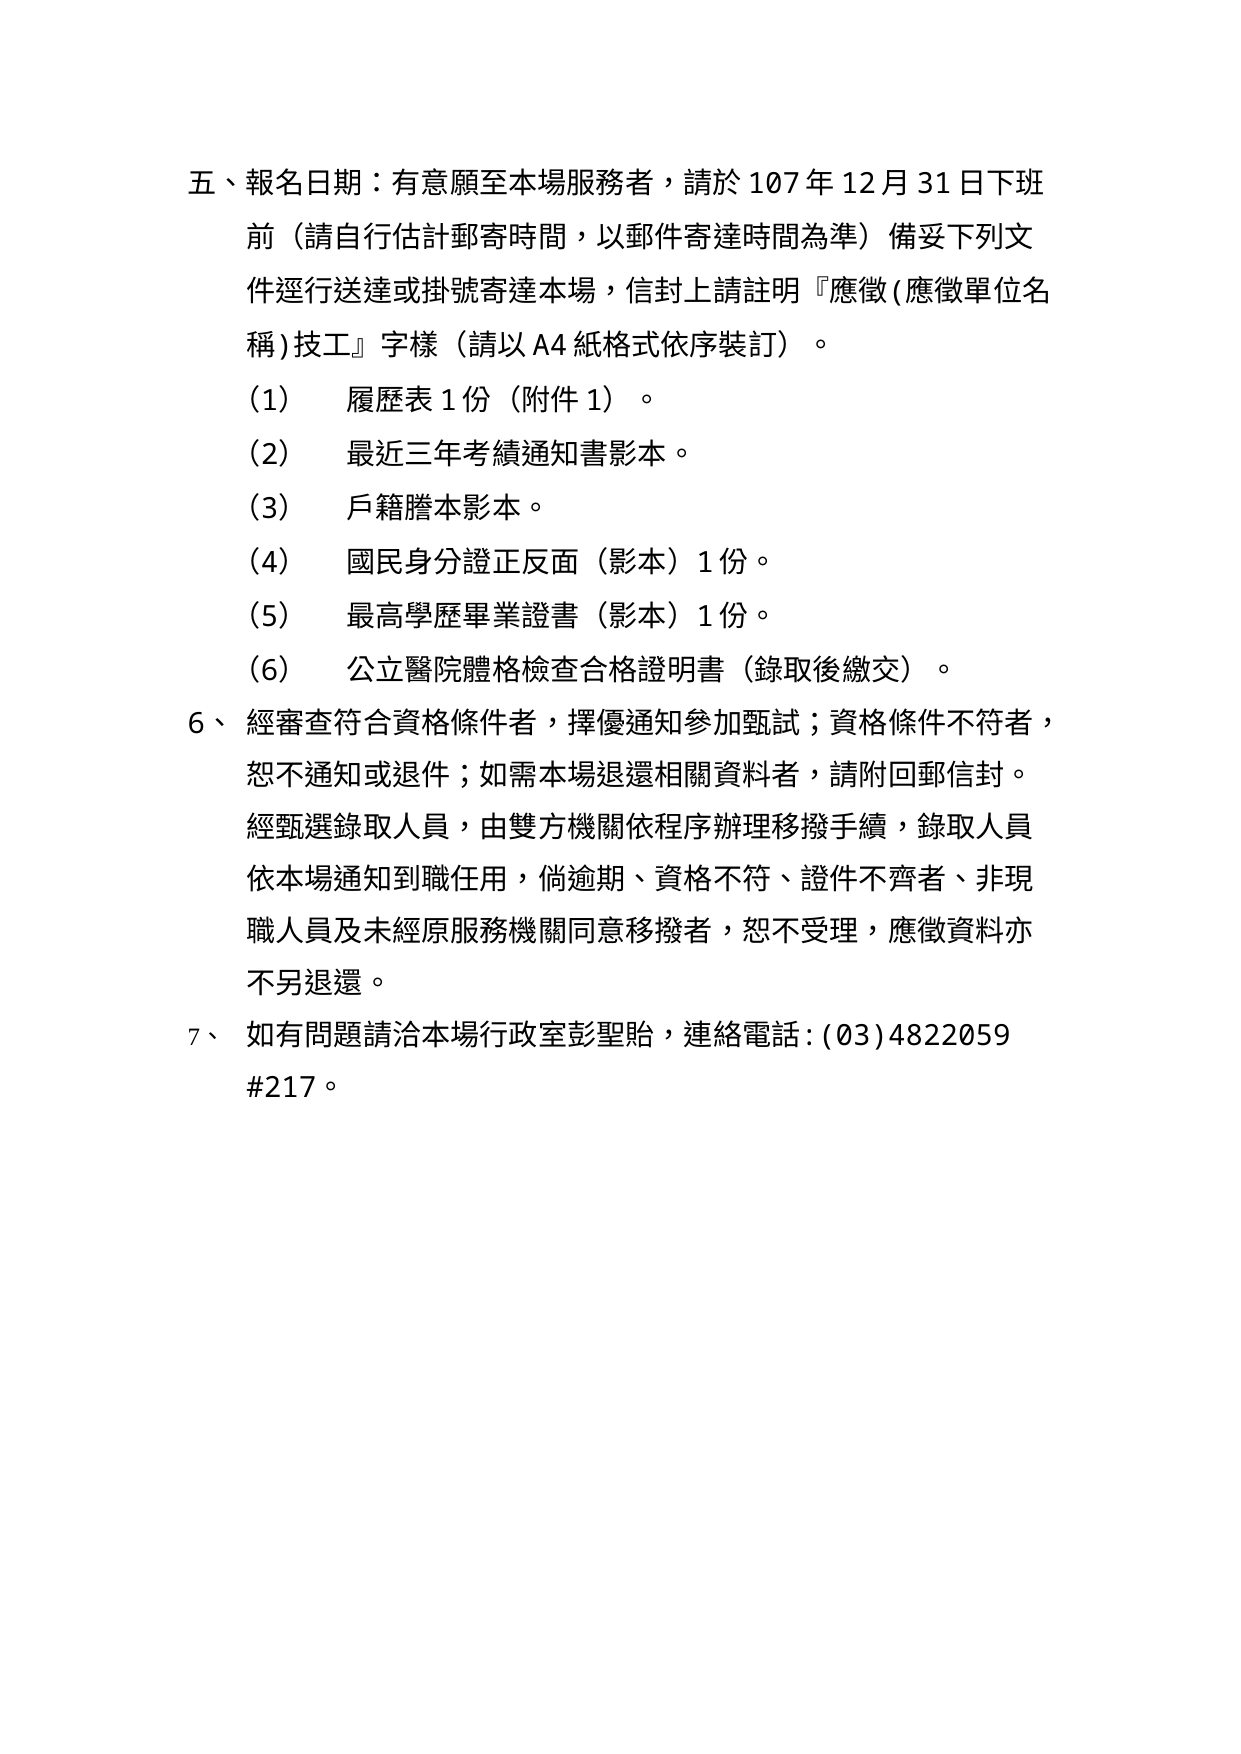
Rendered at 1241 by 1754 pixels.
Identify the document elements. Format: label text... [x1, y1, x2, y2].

list 最高學歷畢業證書（影本）1份。 [231, 583, 1053, 637]
list 如有問題請洽本場行政室彭聖貽，連絡電話:(03)4822059 #217。 [187, 1004, 1053, 1108]
list 履歷表1份（附件1）。 [231, 367, 1053, 421]
list 戶籍謄本影本。 [231, 475, 1053, 529]
list 經審查符合資格條件者，擇優通知參加甄試；資格條件不符者，恕不通知或退件；如需本場退還相關資料者，請附回郵信封。經甄選錄取人員，由雙方機關依程序辦理移撥手續，錄取人員依本場通知到職任用，倘逾期、資格不符、證件不齊者、非現職人員及未經原服務機關同意移撥者，恕不受理，應徵資料亦不另退還。 [187, 692, 1053, 1004]
text 五、報名日期：有意願至本場服務者，請於107年12月31日下班前（請自行估計郵寄時間，以郵件寄達時間為準）備妥下列文件逕行送達或掛號寄達本場，信封上請註明『應徵(應徵單位名稱)技工』字樣（請以A4紙格式依序裝訂）。 [187, 150, 1053, 367]
list 國民身分證正反面（影本）1份。 [231, 529, 1053, 583]
list 最近三年考績通知書影本。 [231, 421, 1053, 475]
list 公立醫院體格檢查合格證明書（錄取後繳交）。 [231, 637, 1053, 692]
